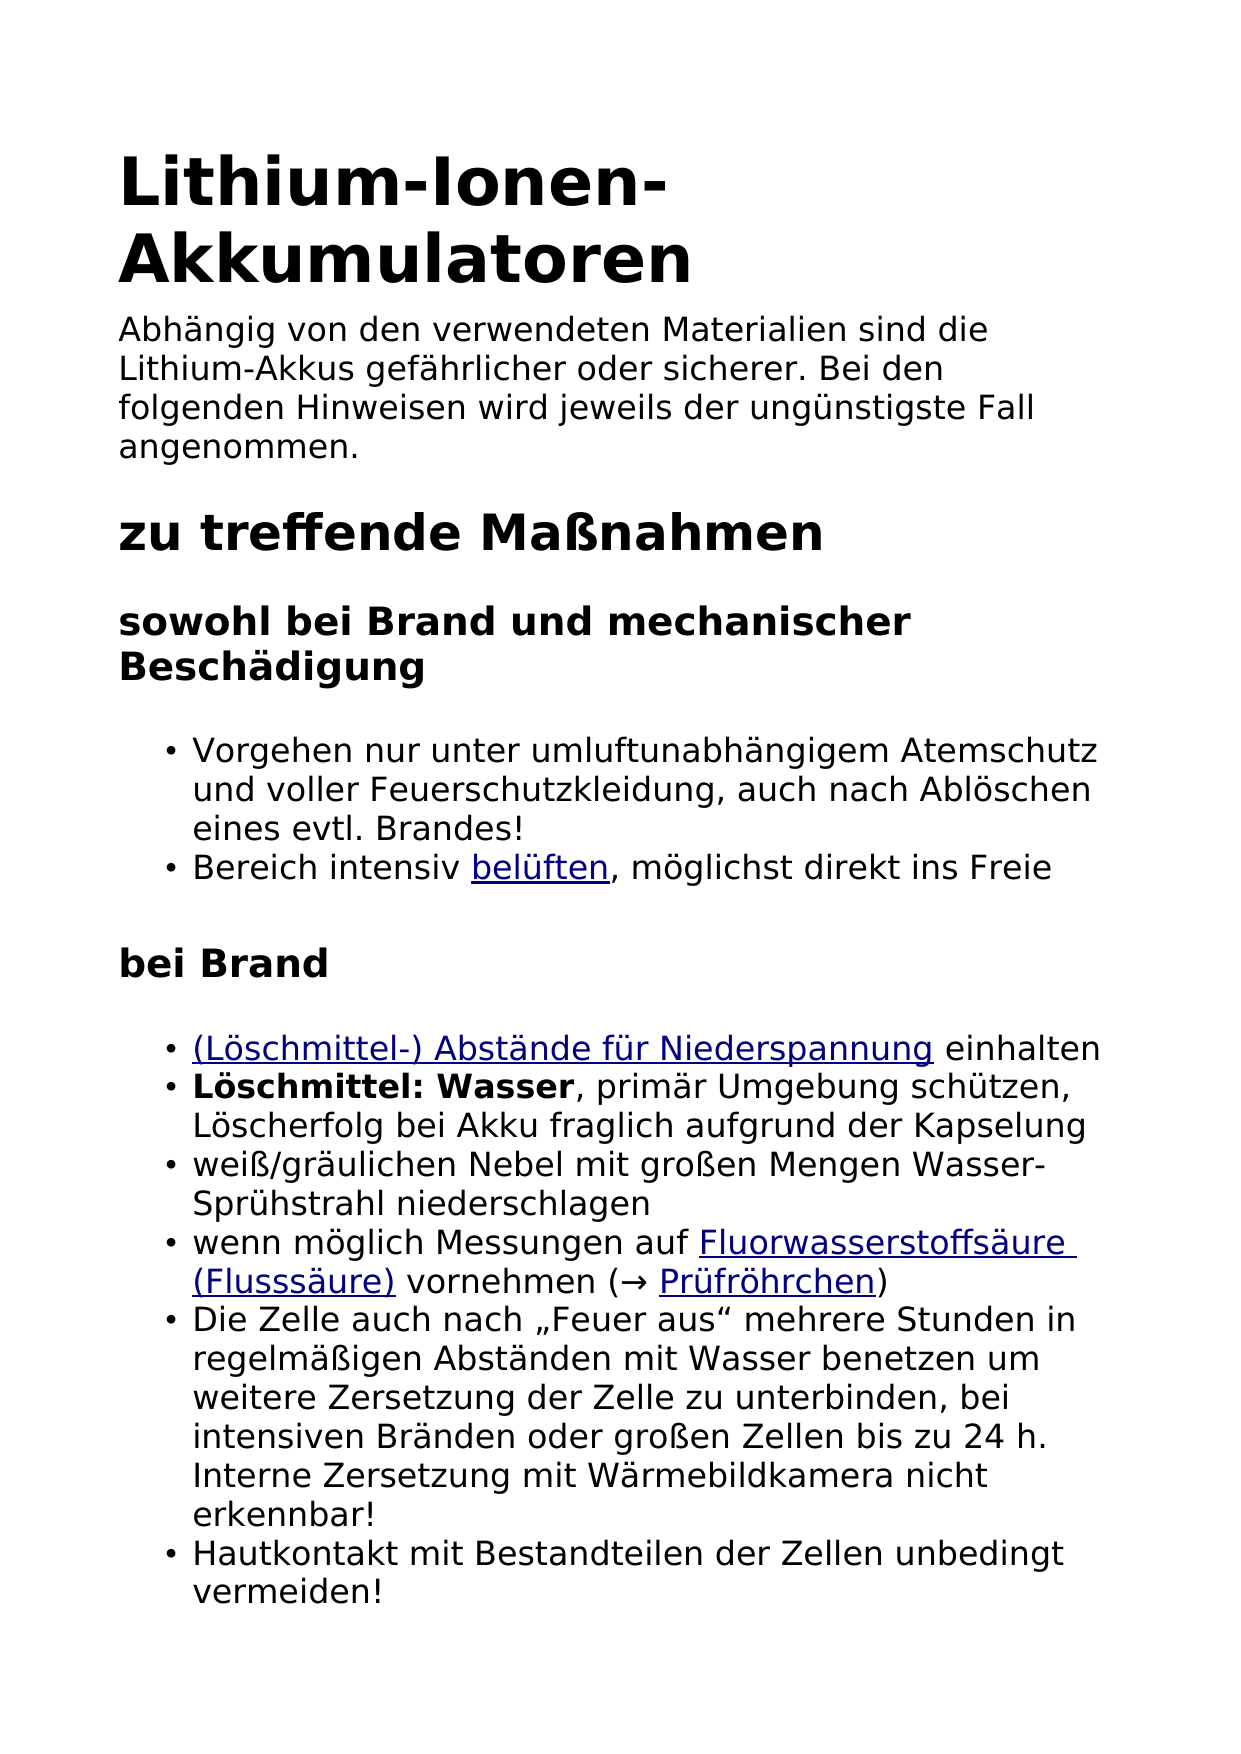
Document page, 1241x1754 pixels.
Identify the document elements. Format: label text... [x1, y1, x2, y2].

list Die Zelle auch nach „Feuer aus“ mehrere Stunden in regelmäßigen Abständen mit Wasser benetzen um weitere Zersetzung der Zelle zu unterbinden, bei intensiven Bränden oder großen Zellen bis zu 24 h. Interne Zersetzung mit Wärmebildkamera nicht erkennbar! [177, 1301, 1122, 1534]
subtitle Lithium-Ionen-Akkumulatoren [118, 143, 1122, 298]
subtitle zu treffende Maßnahmen [118, 504, 1122, 562]
subtitle sowohl bei Brand und mechanischer Beschädigung [118, 599, 1122, 690]
list Bereich intensiv belüften, möglichst direkt ins Freie [177, 848, 1122, 887]
list weiß/gräulichen Nebel mit großen Mengen Wasser-Sprühstrahl niederschlagen [177, 1146, 1122, 1223]
list Hautkontakt mit Bestandteilen der Zellen unbedingt vermeiden! [177, 1534, 1122, 1612]
list Löschmittel: Wasser, primär Umgebung schützen, Löscherfolg bei Akku fraglich aufgrund der Kapselung [177, 1068, 1122, 1146]
text Abhängig von den verwendeten Materialien sind die Lithium-Akkus gefährlicher oder sicherer. Bei den folgenden Hinweisen wird jeweils der ungünstigste Fall angenommen. [118, 311, 1122, 466]
subtitle bei Brand [118, 942, 1122, 987]
list Vorgehen nur unter umluftunabhängigem Atemschutz und voller Feuerschutzkleidung, auch nach Ablöschen eines evtl. Brandes! [177, 732, 1122, 848]
list (Löschmittel-) Abstände für Niederspannung einhalten [177, 1029, 1122, 1068]
list wenn möglich Messungen auf Fluorwasserstoffsäure (Flusssäure) vornehmen (→ Prüfröhrchen) [177, 1223, 1122, 1301]
